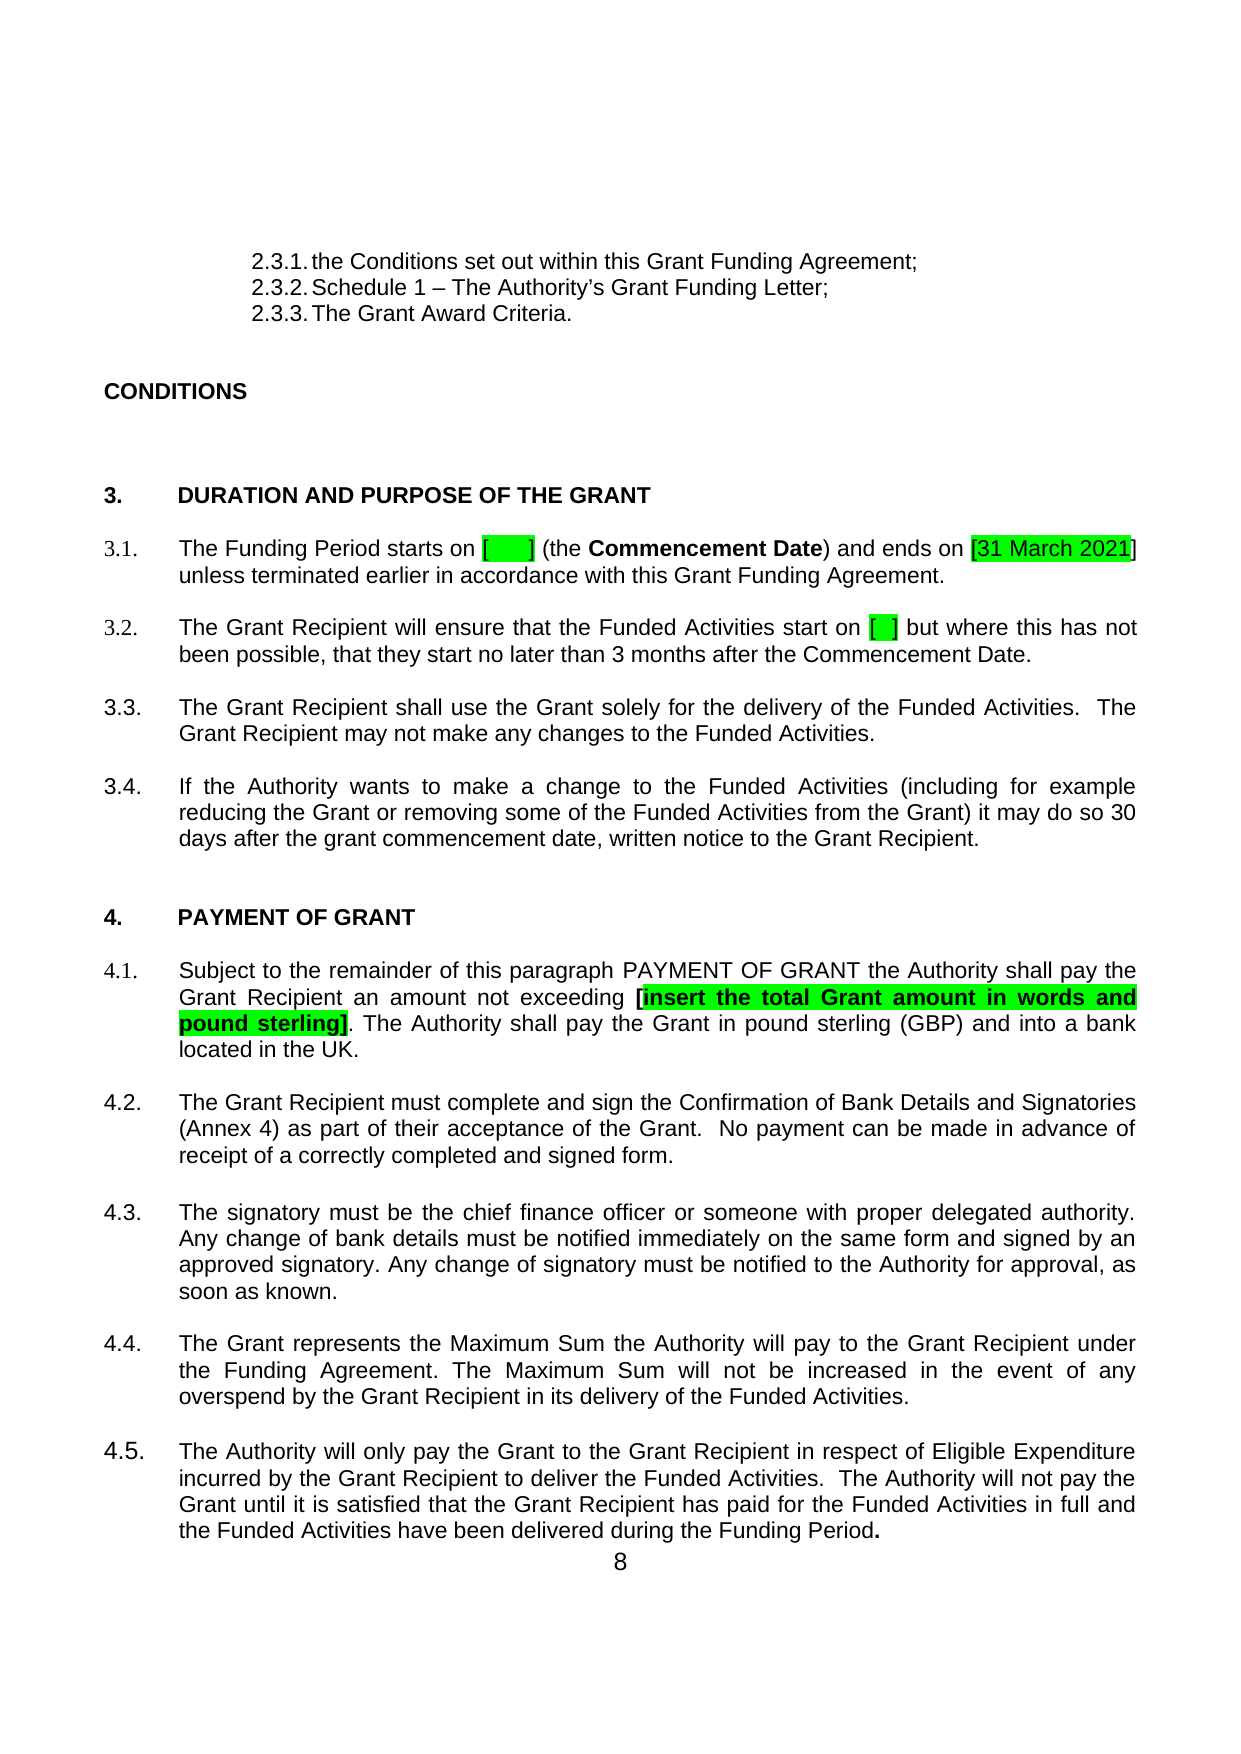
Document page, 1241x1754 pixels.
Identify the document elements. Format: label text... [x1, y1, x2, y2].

list If the Authority wants to make a change to the Funded Activities (including for example reducing the Grant or removing some of the Funded Activities from the Grant) it may do so 30 days after the grant commencement date, written notice to the Grant Recipient. [103, 773, 1137, 852]
list The Grant Recipient shall use the Grant solely for the delivery of the Funded Activities. The Grant Recipient may not make any changes to the Funded Activities. [103, 693, 1137, 746]
list Schedule 1 – The Authority’s Grant Funding Letter; [236, 274, 1137, 300]
subtitle CONDITIONS [103, 378, 1137, 404]
list the Conditions set out within this Grant Funding Agreement; [236, 248, 1137, 274]
list The signatory must be the chief finance officer or someone with proper delegated authority. Any change of bank details must be notified immediately on the same form and signed by an approved signatory. Any change of signatory must be notified to the Authority for approval, as soon as known. [103, 1198, 1137, 1304]
list The Grant Recipient will ensure that the Funded Activities start on [ ] but where this has not been possible, that they start no later than 3 months after the Commencement Date. [103, 614, 1137, 667]
list The Funding Period starts on [ ] (the Commencement Date) and ends on [31 March 2021] unless terminated earlier in accordance with this Grant Funding Agreement. [103, 535, 1137, 588]
list The Grant Recipient must complete and sign the Confirmation of Bank Details and Signatories (Annex 4) as part of their acceptance of the Grant. No payment can be made in advance of receipt of a correctly completed and signed form. [103, 1089, 1137, 1168]
subtitle PAYMENT OF GRANT [103, 904, 1137, 931]
subtitle DURATION AND PURPOSE OF THE GRANT [103, 482, 1137, 509]
list Subject to the remainder of this paragraph 4 the Authority shall pay the Grant Recipient an amount not exceeding [insert the total Grant amount in words and pound sterling]. The Authority shall pay the Grant in pound sterling (GBP) and into a bank located in the UK. [103, 957, 1137, 1063]
list The Authority will only pay the Grant to the Grant Recipient in respect of Eligible Expenditure incurred by the Grant Recipient to deliver the Funded Activities. The Authority will not pay the Grant until it is satisfied that the Grant Recipient has paid for the Funded Activities in full and the Funded Activities have been delivered during the Funding Period. [103, 1436, 1137, 1543]
list The Grant Award Criteria. [236, 300, 1137, 327]
list The Grant represents the Maximum Sum the Authority will pay to the Grant Recipient under the Funding Agreement. The Maximum Sum will not be increased in the event of any overspend by the Grant Recipient in its delivery of the Funded Activities. [103, 1330, 1137, 1409]
